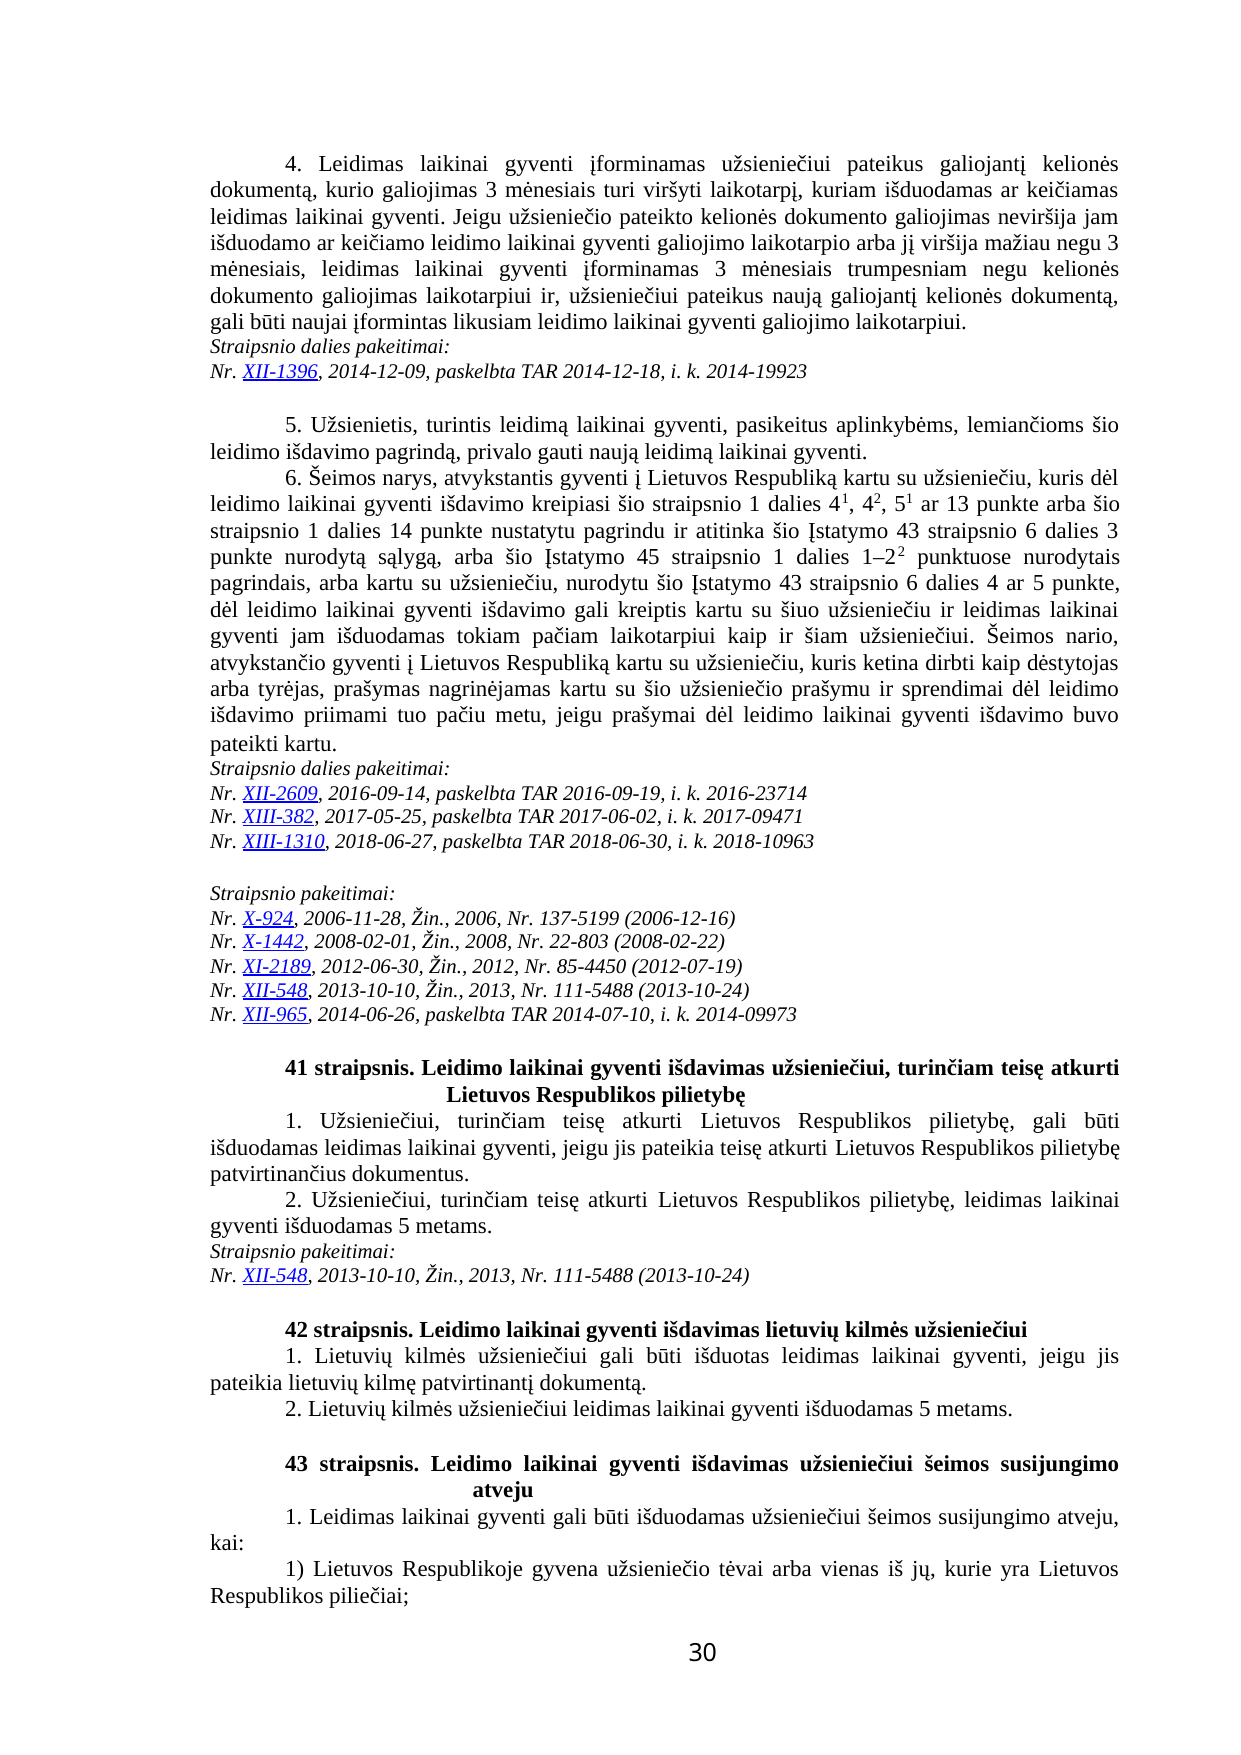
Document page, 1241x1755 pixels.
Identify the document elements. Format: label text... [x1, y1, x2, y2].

text Nr. XII-2609, 2016-09-14, paskelbta TAR 2016-09-19, i. k. 2016-23714 [210, 780, 1120, 804]
text Nr. XIII-382, 2017-05-25, paskelbta TAR 2017-06-02, i. k. 2017-09471 [210, 804, 1120, 828]
text 1) Lietuvos Respublikoje gyvena užsieniečio tėvai arba vienas iš jų, kurie yra Lietuvos Respublikos piliečiai; [210, 1555, 1120, 1608]
text Nr. XIII-1310, 2018-06-27, paskelbta TAR 2018-06-30, i. k. 2018-10963 [210, 828, 1120, 853]
text Straipsnio dalies pakeitimai: [210, 756, 1120, 780]
text 2. Lietuvių kilmės užsieniečiui leidimas laikinai gyventi išduodamas 5 metams. [210, 1395, 1120, 1421]
text 5. Užsienietis, turintis leidimą laikinai gyventi, pasikeitus aplinkybėms, lemiančioms šio leidimo išdavimo pagrindą, privalo gauti naują leidimą laikinai gyventi. [210, 411, 1120, 464]
text 2. Užsieniečiui, turinčiam teisę atkurti Lietuvos Respublikos pilietybę, leidimas laikinai gyventi išduodamas 5 metams. [210, 1186, 1120, 1239]
text 1. Užsieniečiui, turinčiam teisę atkurti Lietuvos Respublikos pilietybę, gali būti išduodamas leidimas laikinai gyventi, jeigu jis pateikia teisę atkurti Lietuvos Respublikos pilietybę patvirtinančius dokumentus. [210, 1107, 1120, 1186]
text 42 straipsnis. Leidimo laikinai gyventi išdavimas lietuvių kilmės užsieniečiui [285, 1316, 1120, 1342]
text 6. Šeimos narys, atvykstantis gyventi į Lietuvos Respubliką kartu su užsieniečiu, kuris dėl leidimo laikinai gyventi išdavimo kreipiasi šio straipsnio 1 dalies 41, 42, 51 ar 13 punkte arba šio straipsnio 1 dalies 14 punkte nustatytu pagrindu ir atitinka šio Įstatymo 43 straipsnio 6 dalies 3 punkte nurodytą sąlygą, arba šio Įstatymo 45 straipsnio 1 dalies 1–22 punktuose nurodytais pagrindais, arba kartu su užsieniečiu, nurodytu šio Įstatymo 43 straipsnio 6 dalies 4 ar 5 punkte, dėl leidimo laikinai gyventi išdavimo gali kreiptis kartu su šiuo užsieniečiu ir leidimas laikinai gyventi jam išduodamas tokiam pačiam laikotarpiui kaip ir šiam užsieniečiui. Šeimos nario, atvykstančio gyventi į Lietuvos Respubliką kartu su užsieniečiu, kuris ketina dirbti kaip dėstytojas arba tyrėjas, prašymas nagrinėjamas kartu su šio užsieniečio prašymu ir sprendimai dėl leidimo išdavimo priimami tuo pačiu metu, jeigu prašymai dėl leidimo laikinai gyventi išdavimo buvo pateikti kartu. [210, 464, 1120, 756]
text Straipsnio pakeitimai: [210, 1239, 1120, 1263]
text Nr. X-1442, 2008-02-01, Žin., 2008, Nr. 22-803 (2008-02-22) [210, 929, 1120, 953]
text Nr. XII-548, 2013-10-10, Žin., 2013, Nr. 111-5488 (2013-10-24) [210, 978, 1120, 1002]
text 41 straipsnis. Leidimo laikinai gyventi išdavimas užsieniečiui, turinčiam teisę atkurti Lietuvos Respublikos pilietybę [285, 1054, 1120, 1107]
text 4. Leidimas laikinai gyventi įforminamas užsieniečiui pateikus galiojantį kelionės dokumentą, kurio galiojimas 3 mėnesiais turi viršyti laikotarpį, kuriam išduodamas ar keičiamas leidimas laikinai gyventi. Jeigu užsieniečio pateikto kelionės dokumento galiojimas neviršija jam išduodamo ar keičiamo leidimo laikinai gyventi galiojimo laikotarpio arba jį viršija mažiau negu 3 mėnesiais, leidimas laikinai gyventi įforminamas 3 mėnesiais trumpesniam negu kelionės dokumento galiojimas laikotarpiui ir, užsieniečiui pateikus naują galiojantį kelionės dokumentą, gali būti naujai įformintas likusiam leidimo laikinai gyventi galiojimo laikotarpiui. [210, 150, 1120, 334]
text 1. Lietuvių kilmės užsieniečiui gali būti išduotas leidimas laikinai gyventi, jeigu jis pateikia lietuvių kilmę patvirtinantį dokumentą. [210, 1342, 1120, 1395]
text 43 straipsnis. Leidimo laikinai gyventi išdavimas užsieniečiui šeimos susijungimo atveju [285, 1450, 1120, 1503]
text Nr. XII-548, 2013-10-10, Žin., 2013, Nr. 111-5488 (2013-10-24) [210, 1263, 1120, 1287]
text Nr. XI-2189, 2012-06-30, Žin., 2012, Nr. 85-4450 (2012-07-19) [210, 953, 1120, 978]
text Nr. XII-965, 2014-06-26, paskelbta TAR 2014-07-10, i. k. 2014-09973 [210, 1002, 1120, 1026]
text 1. Leidimas laikinai gyventi gali būti išduodamas užsieniečiui šeimos susijungimo atveju, kai: [210, 1503, 1120, 1555]
text Nr. X-924, 2006-11-28, Žin., 2006, Nr. 137-5199 (2006-12-16) [210, 905, 1120, 929]
text Nr. XII-1396, 2014-12-09, paskelbta TAR 2014-12-18, i. k. 2014-19923 [210, 358, 1120, 383]
text Straipsnio pakeitimai: [210, 881, 1120, 905]
text Straipsnio dalies pakeitimai: [210, 334, 1120, 358]
